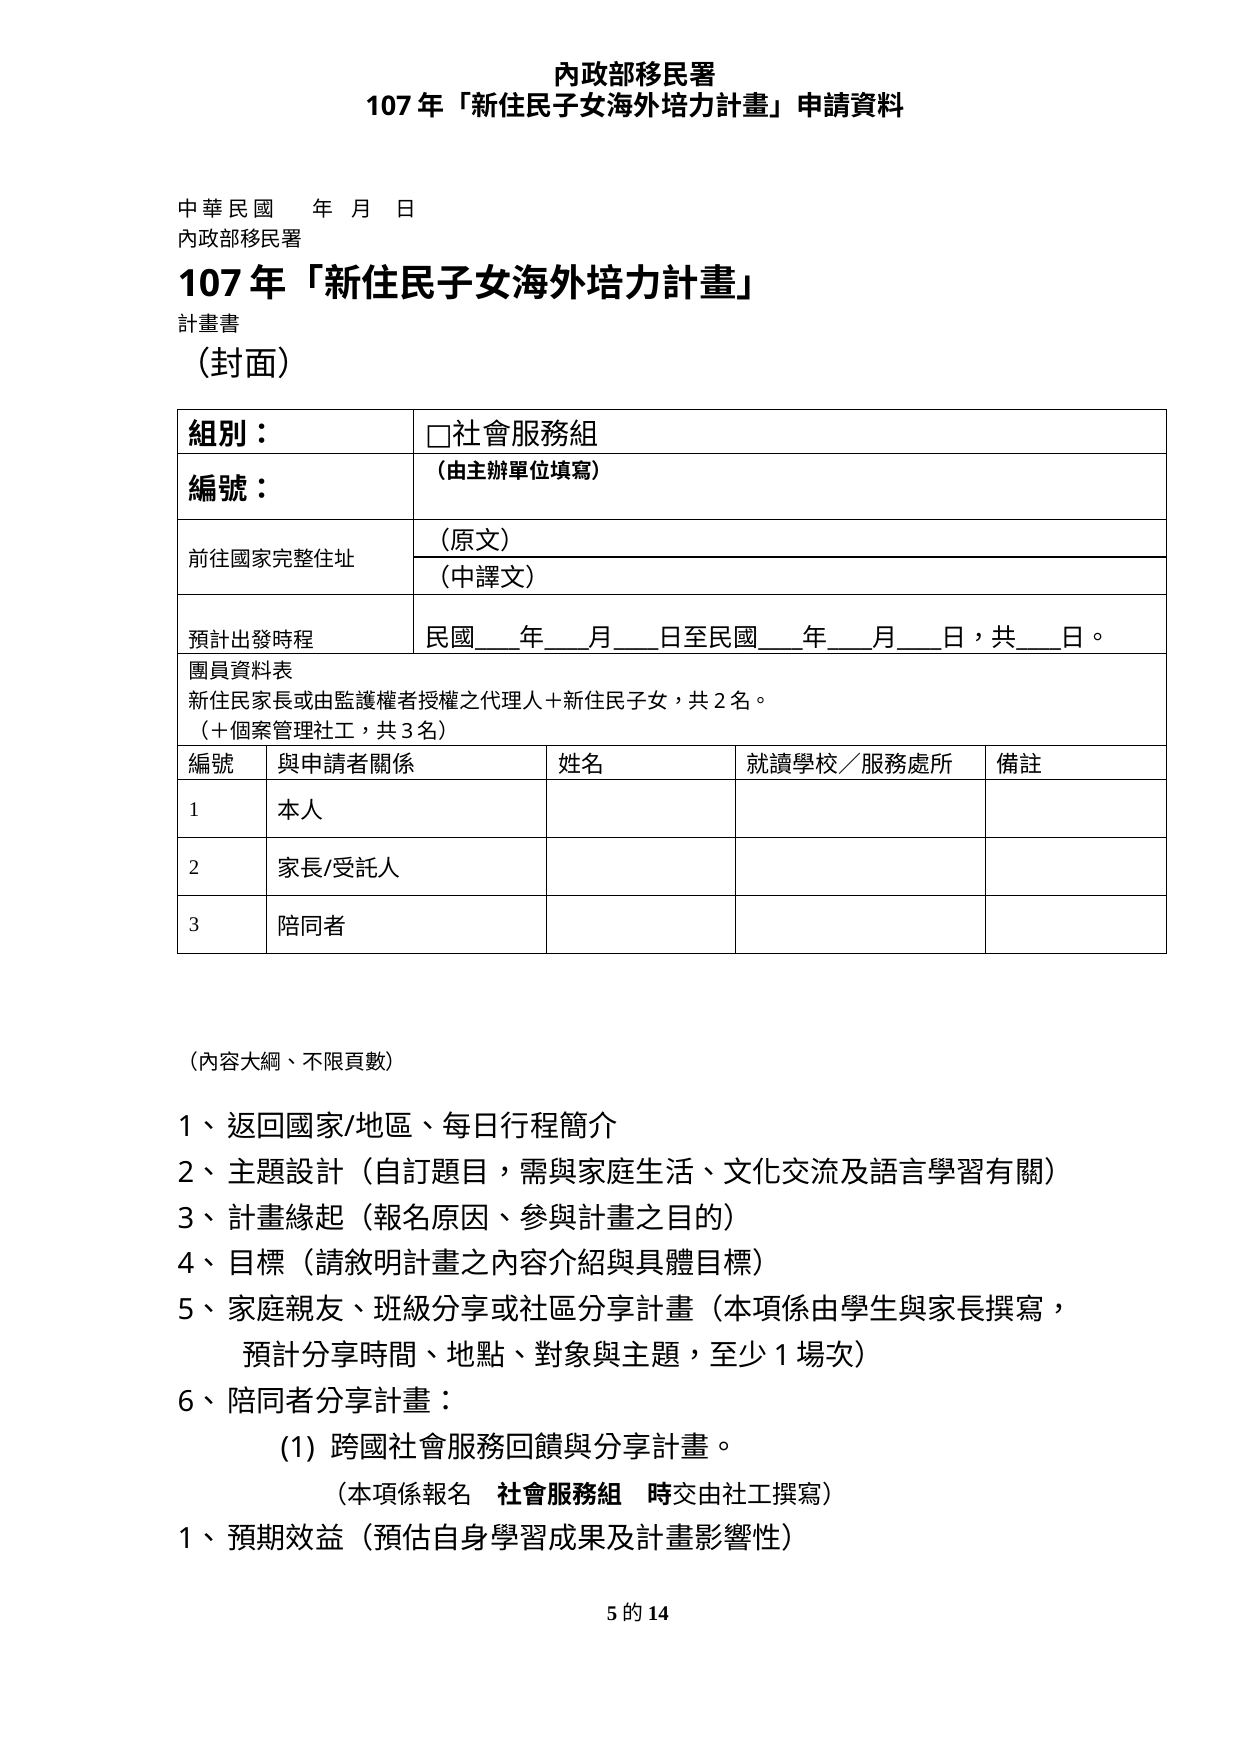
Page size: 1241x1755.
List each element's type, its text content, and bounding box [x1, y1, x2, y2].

table_cell [1167, 895, 1240, 953]
table_cell [60, 453, 177, 519]
table_cell [736, 780, 985, 837]
table_cell 民國____年____月____日至民國____年____月____日，共____日。 [414, 595, 1166, 653]
list 主題設計（自訂題目，需與家庭生活、文化交流及語言學習有關） [177, 1146, 1093, 1191]
table_cell 團員資料表 新住民家長或由監護權者授權之代理人＋新住民子女，共2名。 （＋個案管理社工，共3名） [178, 654, 1166, 745]
table_header [60, 409, 177, 453]
list 目標（請敘明計畫之內容介紹與具體目標） [177, 1237, 1093, 1283]
table_cell 陪同者 [267, 896, 546, 953]
table_cell [1167, 453, 1240, 519]
table_cell 2 [178, 838, 266, 895]
table_cell 家長/受託人 [267, 838, 546, 895]
table_header □社會服務組 [414, 410, 1166, 453]
table_cell [1167, 745, 1240, 779]
table_cell [986, 896, 1166, 953]
table_cell [1167, 556, 1240, 594]
table_cell 編號 [178, 746, 266, 779]
table_cell [1167, 519, 1240, 556]
table_cell 備註 [986, 746, 1166, 779]
table_cell [60, 779, 177, 837]
table_cell [60, 837, 177, 895]
table_cell [1167, 779, 1240, 837]
list 返回國家/地區、每日行程簡介 [177, 1100, 1093, 1146]
table_header 組別： [178, 410, 413, 453]
table_cell [547, 838, 735, 895]
text 中 華 民 國 年 月 日 [177, 192, 1093, 222]
text 預計分享時間、地點、對象與主題，至少1場次） [227, 1329, 1093, 1375]
table_cell （由主辦單位填寫） [414, 454, 1166, 519]
text （封面） [177, 337, 1093, 385]
table_cell [736, 838, 985, 895]
table_cell 本人 [267, 780, 546, 837]
table_header [1167, 409, 1240, 453]
table_cell [736, 896, 985, 953]
table_cell 1 [178, 780, 266, 837]
list 陪同者分享計畫： [177, 1375, 1093, 1421]
table_cell 就讀學校／服務處所 [736, 746, 985, 779]
table_cell [60, 745, 177, 779]
table_cell [60, 519, 177, 556]
text 計畫書 [177, 307, 1093, 337]
table_cell [60, 895, 177, 953]
list 計畫緣起（報名原因、參與計畫之目的） [177, 1191, 1093, 1237]
table_cell 前往國家完整住址 [178, 520, 413, 594]
text （本項係報名 社會服務組 時交由社工撰寫） [248, 1466, 1093, 1512]
table_cell （原文） [414, 520, 1166, 556]
table_cell 與申請者關係 [267, 746, 546, 779]
table_cell [547, 780, 735, 837]
table_cell [60, 653, 177, 745]
text （內容大綱、不限頁數） [177, 1046, 1093, 1076]
list 預期效益（預估自身學習成果及計畫影響性） [177, 1512, 1093, 1558]
table_cell 姓名 [547, 746, 735, 779]
table_cell [1167, 594, 1240, 653]
table_cell [1167, 837, 1240, 895]
table_cell （中譯文） [414, 558, 1166, 594]
table_cell [547, 896, 735, 953]
table_cell 預計出發時程 [178, 595, 413, 653]
table_cell [986, 780, 1166, 837]
table_cell [60, 556, 177, 594]
table_cell [986, 838, 1166, 895]
table_cell 編號： [178, 454, 413, 519]
table_cell [60, 594, 177, 653]
table_cell [60, 953, 1240, 1000]
text 內政部移民署 [177, 222, 1093, 252]
list 跨國社會服務回饋與分享計畫。 [280, 1421, 1093, 1466]
table_cell [1167, 653, 1240, 745]
list 家庭親友、班級分享或社區分享計畫（本項係由學生與家長撰寫， [177, 1283, 1093, 1329]
table_cell 3 [178, 896, 266, 953]
text 107年「新住民子女海外培力計畫」 [177, 252, 1093, 307]
